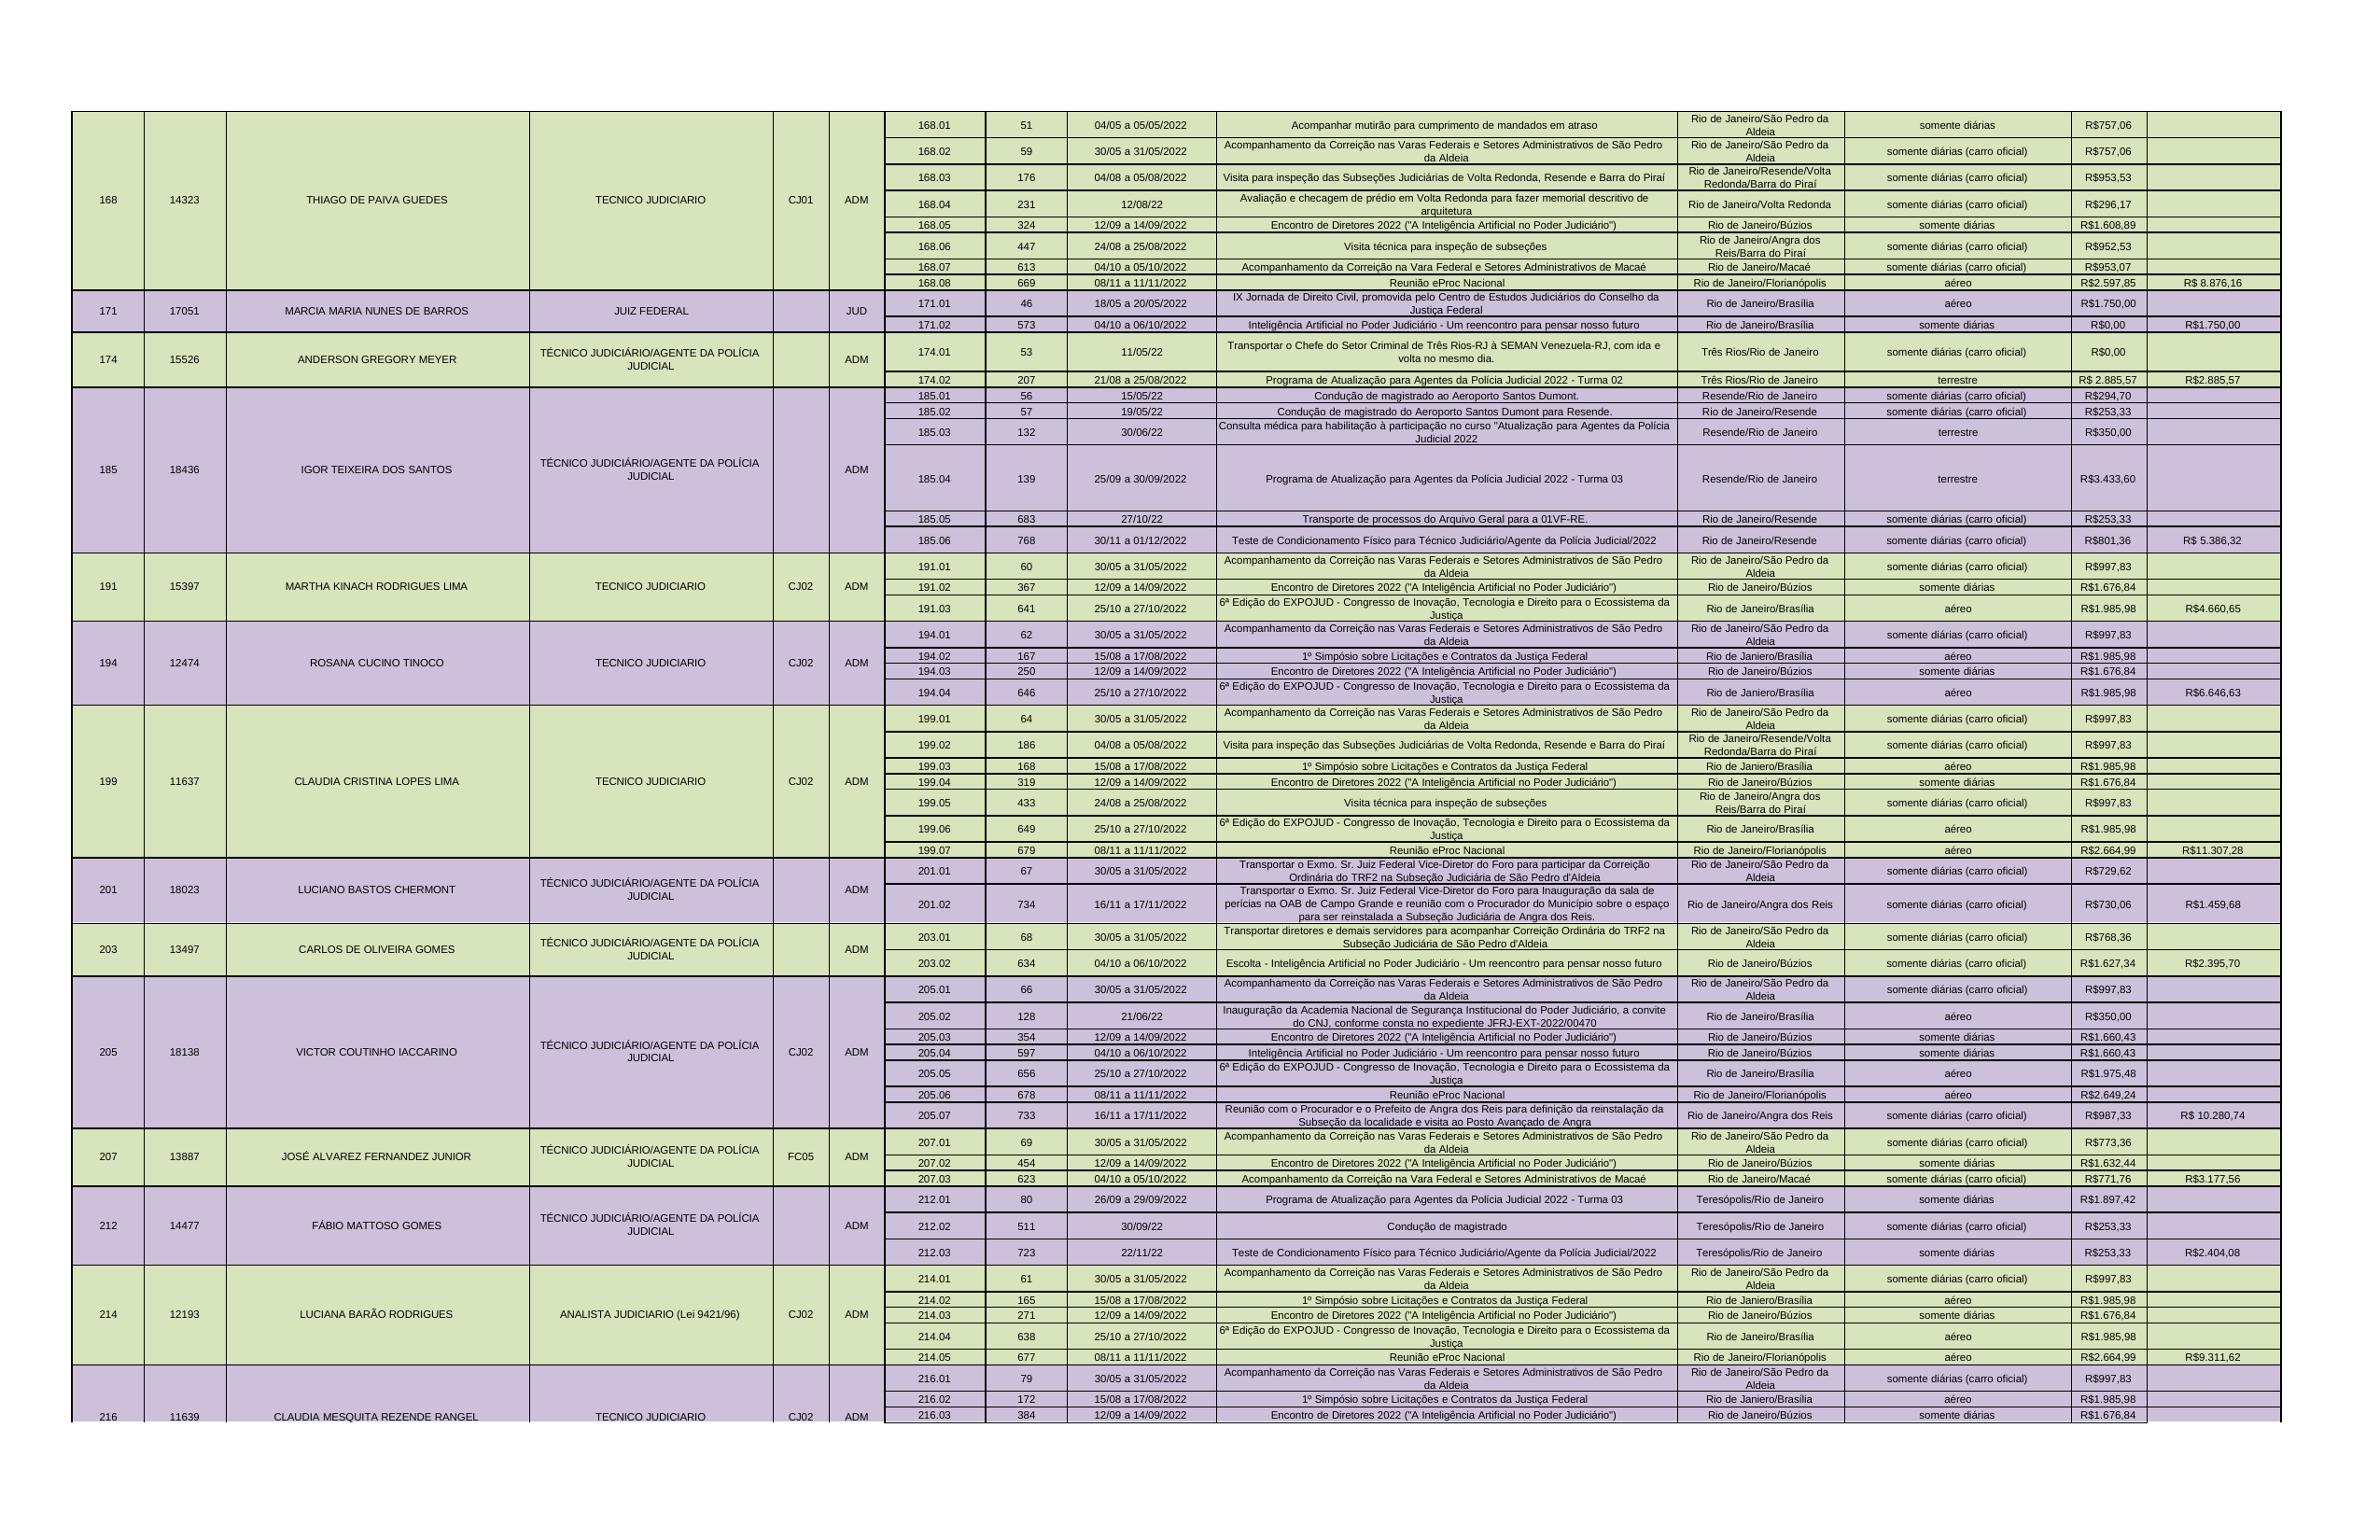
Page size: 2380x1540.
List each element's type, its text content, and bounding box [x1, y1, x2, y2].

table_cell 191.02 [886, 580, 985, 595]
table_cell 30/05 a 31/05/2022 [1068, 924, 1216, 949]
table_cell R$1.660,43 [2072, 1029, 2147, 1043]
table_cell [2148, 622, 2280, 647]
table_cell Rio de Janeiro/São Pedro da Aldeia [1678, 977, 1844, 1001]
table_cell [2148, 1129, 2280, 1154]
table_cell 132 [987, 419, 1067, 444]
table_cell 66 [987, 977, 1067, 1001]
table_cell somente diárias (carro oficial) [1845, 388, 2071, 402]
table_cell R$1.608,89 [2072, 217, 2147, 231]
table_cell 199.06 [886, 817, 985, 841]
table_cell somente diárias (carro oficial) [1845, 138, 2071, 163]
table_cell 53 [987, 333, 1067, 371]
table_cell Rio de Janeiro/Brasília [1678, 817, 1844, 841]
table_cell 12193 [145, 1266, 226, 1364]
table_cell Reunião eProc Nacional [1217, 1087, 1677, 1101]
table_cell 12/09 a 14/09/2022 [1068, 1029, 1216, 1043]
table_cell ROSANA CUCINO TINOCO [227, 622, 529, 705]
table_cell [2148, 1323, 2280, 1349]
table_cell Encontro de Diretores 2022 ("A Inteligência Artificial no Poder Judiciário") [1217, 580, 1677, 595]
table_cell Consulta médica para habilitação à participação no curso "Atualização para Agentes da Polícia Judicial 2022 [1217, 419, 1677, 444]
table_cell Acompanhamento da Correição nas Varas Federais e Setores Administrativos de São Pedro da Aldeia [1217, 1365, 1677, 1391]
table_cell R$3.433,60 [2072, 445, 2147, 511]
table_cell 199.05 [886, 790, 985, 815]
table_cell somente diárias (carro oficial) [1845, 790, 2071, 815]
table_cell 207.01 [886, 1129, 985, 1154]
table_cell Rio de Janeiro/Resende [1678, 527, 1844, 553]
table_cell R$2.597,85 [2072, 275, 2147, 289]
table_cell Rio de Janeiro/Macaé [1678, 259, 1844, 273]
table_cell Transporte de processos do Arquivo Geral para a 01VF-RE. [1217, 511, 1677, 525]
table_cell 205.05 [886, 1061, 985, 1085]
table_cell 678 [987, 1087, 1067, 1101]
table_cell ADM [830, 706, 884, 857]
table_cell 168.06 [886, 233, 985, 258]
table_cell 04/10 a 06/10/2022 [1068, 317, 1216, 331]
table_cell 04/08 a 05/08/2022 [1068, 733, 1216, 757]
table_cell 683 [987, 511, 1067, 525]
table_cell Reunião eProc Nacional [1217, 275, 1677, 289]
table_cell JUIZ FEDERAL [530, 291, 773, 331]
table_cell CJ02 [774, 706, 829, 857]
table_cell [2148, 233, 2280, 258]
table_cell Rio de Janeiro/Búzios [1678, 1407, 1844, 1421]
table_cell aéreo [1845, 1087, 2071, 1101]
table_cell 191 [73, 553, 144, 621]
table_cell [2148, 1308, 2280, 1322]
table_cell 205.04 [886, 1045, 985, 1059]
table_cell somente diárias [1845, 664, 2071, 679]
table_cell JUD [830, 291, 884, 331]
table_header R$757,06 [2072, 112, 2147, 137]
table_cell Rio de Janeiro/Angra dos Reis/Barra do Piraí [1678, 233, 1844, 258]
table_cell 638 [987, 1323, 1067, 1349]
table_cell 205.06 [886, 1087, 985, 1101]
table_cell 1º Simpósio sobre Licitações e Contratos da Justiça Federal [1217, 1392, 1677, 1406]
table_cell R$ 2.885,57 [2072, 372, 2147, 386]
table_cell 634 [987, 950, 1067, 975]
table_cell aéreo [1845, 759, 2071, 773]
table_cell 12/09 a 14/09/2022 [1068, 580, 1216, 595]
table_cell 194 [73, 622, 144, 705]
table_cell 19/05/22 [1068, 403, 1216, 418]
table_cell 185.04 [886, 445, 985, 511]
table_cell 656 [987, 1061, 1067, 1085]
table_cell R$1.660,43 [2072, 1045, 2147, 1059]
table_cell R$1.676,84 [2072, 580, 2147, 595]
table_cell 16/11 a 17/11/2022 [1068, 1103, 1216, 1127]
table_cell Três Rios/Rio de Janeiro [1678, 333, 1844, 371]
table_cell [774, 1187, 829, 1265]
table_cell Resende/Rio de Janeiro [1678, 445, 1844, 511]
table_cell Rio de Janeiro/Búzios [1678, 1155, 1844, 1169]
table_cell ADM [830, 333, 884, 386]
table_cell R$997,83 [2072, 706, 2147, 731]
table_cell ADM [830, 924, 884, 975]
table_cell [2148, 1266, 2280, 1291]
table_cell 27/10/22 [1068, 511, 1216, 525]
table_cell somente diárias (carro oficial) [1845, 706, 2071, 731]
table_cell 207 [73, 1129, 144, 1185]
table_cell R$1.632,44 [2072, 1155, 2147, 1169]
table_cell R$1.985,98 [2072, 759, 2147, 773]
table_cell 18436 [145, 388, 226, 553]
table_header 14323 [145, 112, 226, 289]
table_cell Rio de Janeiro/Búzios [1678, 1308, 1844, 1322]
table_cell [774, 388, 829, 553]
table_cell R$1.750,00 [2072, 291, 2147, 315]
table_cell somente diárias [1845, 317, 2071, 331]
table_cell TECNICO JUDICIARIO [530, 622, 773, 705]
table_cell 168.07 [886, 259, 985, 273]
table_cell 165 [987, 1293, 1067, 1307]
table_cell Rio de Janeiro/Florianópolis [1678, 843, 1844, 857]
table_cell 207.02 [886, 1155, 985, 1169]
table_cell 185.02 [886, 403, 985, 418]
table_cell 623 [987, 1171, 1067, 1185]
table_cell R$773,36 [2072, 1129, 2147, 1154]
table_cell 1º Simpósio sobre Licitações e Contratos da Justiça Federal [1217, 1293, 1677, 1307]
table_cell R$952,53 [2072, 233, 2147, 258]
table_cell Rio de Janeiro/São Pedro da Aldeia [1678, 138, 1844, 163]
table_cell 168.03 [886, 165, 985, 189]
table_cell ADM [830, 622, 884, 705]
table_cell R$2.885,57 [2148, 372, 2280, 386]
table_cell R$730,06 [2072, 885, 2147, 922]
table_cell R$6.646,63 [2148, 679, 2280, 705]
table_cell TÉCNICO JUDICIÁRIO/AGENTE DA POLÍCIA JUDICIAL [530, 924, 773, 975]
table_cell 454 [987, 1155, 1067, 1169]
table_cell R$1.985,98 [2072, 679, 2147, 705]
table_cell [2148, 388, 2280, 402]
table_cell somente diárias (carro oficial) [1845, 859, 2071, 883]
table_cell R$1.897,42 [2072, 1187, 2147, 1211]
table_cell [2148, 553, 2280, 579]
table_cell 24/08 a 25/08/2022 [1068, 790, 1216, 815]
table_cell 214.03 [886, 1308, 985, 1322]
table_cell Visita para inspeção das Subseções Judiciárias de Volta Redonda, Resende e Barra do Piraí [1217, 733, 1677, 757]
table_cell Rio de Janeiro/Búzios [1678, 775, 1844, 789]
table_cell 68 [987, 924, 1067, 949]
table_cell 384 [987, 1407, 1067, 1421]
table_cell [2148, 775, 2280, 789]
table_cell 13887 [145, 1129, 226, 1185]
table_cell 62 [987, 622, 1067, 647]
table_cell 203.01 [886, 924, 985, 949]
table_cell 04/10 a 05/10/2022 [1068, 259, 1216, 273]
table_cell [2148, 445, 2280, 511]
table_cell 171 [73, 291, 144, 331]
table_cell somente diárias (carro oficial) [1845, 885, 2071, 922]
table_cell 447 [987, 233, 1067, 258]
table_cell 25/10 a 27/10/2022 [1068, 679, 1216, 705]
table_cell 212 [73, 1187, 144, 1265]
table_cell 191.03 [886, 595, 985, 621]
table_cell CJ02 [774, 977, 829, 1127]
table_cell 199.01 [886, 706, 985, 731]
table_cell R$757,06 [2072, 138, 2147, 163]
table_cell 511 [987, 1213, 1067, 1238]
table_cell aéreo [1845, 595, 2071, 621]
table_cell Teresópolis/Rio de Janeiro [1678, 1213, 1844, 1238]
table_cell [2148, 790, 2280, 815]
table_cell 15/05/22 [1068, 388, 1216, 402]
table_cell Resende/Rio de Janeiro [1678, 388, 1844, 402]
table_cell [2148, 859, 2280, 883]
table_cell 214 [73, 1266, 144, 1364]
table_cell Acompanhamento da Correição nas Varas Federais e Setores Administrativos de São Pedro da Aldeia [1217, 1129, 1677, 1154]
table_cell CJ02 [774, 622, 829, 705]
table_cell [2148, 419, 2280, 444]
table_header 168 [73, 112, 144, 289]
table_cell 185.03 [886, 419, 985, 444]
table_cell 597 [987, 1045, 1067, 1059]
table_cell 69 [987, 1129, 1067, 1154]
table_header [2148, 112, 2280, 137]
table_cell 194.02 [886, 649, 985, 663]
table_cell 15397 [145, 553, 226, 621]
table_cell somente diárias (carro oficial) [1845, 191, 2071, 216]
table_cell Rio de Janeiro/Búzios [1678, 580, 1844, 595]
table_cell Transportar o Chefe do Setor Criminal de Três Rios-RJ à SEMAN Venezuela-RJ, com ida e volta no mesmo dia. [1217, 333, 1677, 371]
table_cell 186 [987, 733, 1067, 757]
table_cell Encontro de Diretores 2022 ("A Inteligência Artificial no Poder Judiciário") [1217, 1308, 1677, 1322]
table_cell Rio de Janeiro/Angra dos Reis/Barra do Piraí [1678, 790, 1844, 815]
table_cell 139 [987, 445, 1067, 511]
table_cell 231 [987, 191, 1067, 216]
table_cell Reunião com o Procurador e o Prefeito de Angra dos Reis para definição da reinstalação da Subseção da localidade e visita ao Posto Avançado de Angra [1217, 1103, 1677, 1127]
table_cell Rio de Janeiro/Brasília [1678, 291, 1844, 315]
table_cell somente diárias (carro oficial) [1845, 511, 2071, 525]
table_cell JOSÉ ALVAREZ FERNANDEZ JUNIOR [227, 1129, 529, 1185]
table_cell 669 [987, 275, 1067, 289]
table_cell 08/11 a 11/11/2022 [1068, 843, 1216, 857]
table_cell Acompanhamento da Correição na Vara Federal e Setores Administrativos de Macaé [1217, 1171, 1677, 1185]
table_cell [2148, 706, 2280, 731]
table_cell 214.02 [886, 1293, 985, 1307]
table_cell 12/09 a 14/09/2022 [1068, 664, 1216, 679]
table_cell 11637 [145, 706, 226, 857]
table_cell R$2.664,99 [2072, 1350, 2147, 1364]
table_cell TECNICO JUDICIARIO [530, 553, 773, 621]
table_cell Teresópolis/Rio de Janeiro [1678, 1187, 1844, 1211]
table_cell Rio de Janeiro/Brasília [1678, 317, 1844, 331]
table_cell [2148, 333, 2280, 371]
table_cell Rio de Janeiro/Búzios [1678, 1029, 1844, 1043]
table_cell Rio de Janiero/Brasília [1678, 679, 1844, 705]
table_cell 18/05 a 20/05/2022 [1068, 291, 1216, 315]
table_cell somente diárias (carro oficial) [1845, 233, 2071, 258]
table_cell Rio de Janeiro/Brasília [1678, 595, 1844, 621]
table_cell 67 [987, 859, 1067, 883]
table_cell 15/08 a 17/08/2022 [1068, 1293, 1216, 1307]
table_cell 13497 [145, 924, 226, 975]
table_cell 185.06 [886, 527, 985, 553]
table_cell R$9.311,62 [2148, 1350, 2280, 1364]
table_cell FC05 [774, 1129, 829, 1185]
table_cell somente diárias (carro oficial) [1845, 1103, 2071, 1127]
table_cell Reunião eProc Nacional [1217, 1350, 1677, 1364]
table_cell Resende/Rio de Janeiro [1678, 419, 1844, 444]
table_cell somente diárias [1845, 1045, 2071, 1059]
table_cell R$ 8.876,16 [2148, 275, 2280, 289]
table_cell somente diárias (carro oficial) [1845, 977, 2071, 1001]
table_cell 12/09 a 14/09/2022 [1068, 1155, 1216, 1169]
table_cell 30/09/22 [1068, 1213, 1216, 1238]
table_cell somente diárias [1845, 1308, 2071, 1322]
table_cell Rio de Janiero/Brasília [1678, 759, 1844, 773]
table_cell R$997,83 [2072, 622, 2147, 647]
table_cell 199.07 [886, 843, 985, 857]
table_cell somente diárias (carro oficial) [1845, 1365, 2071, 1391]
table_cell R$2.649,24 [2072, 1087, 2147, 1101]
table_header 04/05 a 05/05/2022 [1068, 112, 1216, 137]
table_cell [2148, 138, 2280, 163]
table_cell 201.01 [886, 859, 985, 883]
table_cell 25/10 a 27/10/2022 [1068, 1061, 1216, 1085]
table_cell 56 [987, 388, 1067, 402]
table_cell somente diárias [1845, 775, 2071, 789]
table_cell somente diárias [1845, 1029, 2071, 1043]
table_cell 6ª Edição do EXPOJUD - Congresso de Inovação, Tecnologia e Direito para o Ecossistema da Justiça [1217, 679, 1677, 705]
table_cell somente diárias [1845, 217, 2071, 231]
table_cell 216.03 [886, 1407, 985, 1421]
table_cell 646 [987, 679, 1067, 705]
table_cell [2148, 403, 2280, 418]
table_cell TECNICO JUDICIARIO [530, 1365, 773, 1421]
table_cell Rio de Janeiro/Florianópolis [1678, 1087, 1844, 1101]
table_cell R$2.664,99 [2072, 843, 2147, 857]
table_cell [2148, 1087, 2280, 1101]
table_cell Rio de Janeiro/São Pedro da Aldeia [1678, 706, 1844, 731]
table_cell CLAUDIA MESQUITA REZENDE RANGEL [227, 1365, 529, 1421]
table_cell 733 [987, 1103, 1067, 1127]
table_cell somente diárias [1845, 1155, 2071, 1169]
table_cell 30/05 a 31/05/2022 [1068, 977, 1216, 1001]
table_cell ADM [830, 1187, 884, 1265]
table_cell 08/11 a 11/11/2022 [1068, 1350, 1216, 1364]
table_cell 613 [987, 259, 1067, 273]
table_cell Transportar o Exmo. Sr. Juiz Federal Vice-Diretor do Foro para participar da Correição Ordinária do TRF2 na Subseção Judiciária de São Pedro d'Aldeia [1217, 859, 1677, 883]
table_cell 14477 [145, 1187, 226, 1265]
table_cell TÉCNICO JUDICIÁRIO/AGENTE DA POLÍCIA JUDICIAL [530, 859, 773, 922]
table_cell 64 [987, 706, 1067, 731]
table_cell aéreo [1845, 679, 2071, 705]
table_cell 30/05 a 31/05/2022 [1068, 706, 1216, 731]
table_cell ADM [830, 388, 884, 553]
table_cell 194.03 [886, 664, 985, 679]
table_cell R$0,00 [2072, 333, 2147, 371]
table_cell 30/05 a 31/05/2022 [1068, 553, 1216, 579]
table_cell Encontro de Diretores 2022 ("A Inteligência Artificial no Poder Judiciário") [1217, 217, 1677, 231]
table_cell 679 [987, 843, 1067, 857]
table_cell 16/11 a 17/11/2022 [1068, 885, 1216, 922]
table_cell IGOR TEIXEIRA DOS SANTOS [227, 388, 529, 553]
table_cell 30/05 a 31/05/2022 [1068, 138, 1216, 163]
table_cell ADM [830, 977, 884, 1127]
table_cell 174 [73, 333, 144, 386]
table_cell 205 [73, 977, 144, 1127]
table_cell somente diárias [1845, 1239, 2071, 1265]
table_cell Rio de Janeiro/Florianópolis [1678, 1350, 1844, 1364]
table_cell R$997,83 [2072, 1365, 2147, 1391]
table_cell MARTHA KINACH RODRIGUES LIMA [227, 553, 529, 621]
table_cell R$2.395,70 [2148, 950, 2280, 975]
table_cell 30/06/22 [1068, 419, 1216, 444]
table_cell [2148, 1213, 2280, 1238]
table_cell 04/10 a 06/10/2022 [1068, 950, 1216, 975]
table_cell [2148, 1045, 2280, 1059]
table_cell Rio de Janeiro/São Pedro da Aldeia [1678, 859, 1844, 883]
table_cell R$296,17 [2072, 191, 2147, 216]
table_cell Condução de magistrado ao Aeroporto Santos Dumont. [1217, 388, 1677, 402]
table_cell Rio de Janeiro/São Pedro da Aldeia [1678, 924, 1844, 949]
table_cell aéreo [1845, 1323, 2071, 1349]
table_cell 649 [987, 817, 1067, 841]
table_cell R$1.985,98 [2072, 1293, 2147, 1307]
table_cell R$768,36 [2072, 924, 2147, 949]
table_cell R$253,33 [2072, 1213, 2147, 1238]
table_cell 214.01 [886, 1266, 985, 1291]
table_cell R$294,70 [2072, 388, 2147, 402]
table_cell ADM [830, 1129, 884, 1185]
table_cell R$1.750,00 [2148, 317, 2280, 331]
table_header TECNICO JUDICIARIO [530, 112, 773, 289]
table_cell somente diárias (carro oficial) [1845, 622, 2071, 647]
table_cell 6ª Edição do EXPOJUD - Congresso de Inovação, Tecnologia e Direito para o Ecossistema da Justiça [1217, 595, 1677, 621]
table_cell 199 [73, 706, 144, 857]
table_cell Reunião eProc Nacional [1217, 843, 1677, 857]
table_cell 15/08 a 17/08/2022 [1068, 759, 1216, 773]
table_cell 174.02 [886, 372, 985, 386]
table_cell ADM [830, 1365, 884, 1421]
table_cell R$ 5.386,32 [2148, 527, 2280, 553]
table_cell TÉCNICO JUDICIÁRIO/AGENTE DA POLÍCIA JUDICIAL [530, 333, 773, 386]
table_cell somente diárias (carro oficial) [1845, 527, 2071, 553]
table_cell Rio de Janeiro/São Pedro da Aldeia [1678, 622, 1844, 647]
table_cell 201.02 [886, 885, 985, 922]
table_cell 194.04 [886, 679, 985, 705]
table_cell R$1.985,98 [2072, 595, 2147, 621]
table_cell Encontro de Diretores 2022 ("A Inteligência Artificial no Poder Judiciário") [1217, 775, 1677, 789]
table_cell 319 [987, 775, 1067, 789]
table_cell 205.02 [886, 1003, 985, 1028]
table_cell R$1.627,34 [2072, 950, 2147, 975]
table_cell terrestre [1845, 372, 2071, 386]
table_cell Encontro de Diretores 2022 ("A Inteligência Artificial no Poder Judiciário") [1217, 1155, 1677, 1169]
table_cell 199.02 [886, 733, 985, 757]
table_cell Acompanhamento da Correição nas Varas Federais e Setores Administrativos de São Pedro da Aldeia [1217, 706, 1677, 731]
table_cell Acompanhamento da Correição nas Varas Federais e Setores Administrativos de São Pedro da Aldeia [1217, 553, 1677, 579]
table_cell 30/05 a 31/05/2022 [1068, 622, 1216, 647]
table_cell 04/08 a 05/08/2022 [1068, 165, 1216, 189]
table_cell 573 [987, 317, 1067, 331]
table_cell R$997,83 [2072, 1266, 2147, 1291]
table_cell 21/06/22 [1068, 1003, 1216, 1028]
table_cell Teste de Condicionamento Físico para Técnico Judiciário/Agente da Polícia Judicial/2022 [1217, 1239, 1677, 1265]
table_cell 08/11 a 11/11/2022 [1068, 275, 1216, 289]
table_cell Programa de Atualização para Agentes da Polícia Judicial 2022 - Turma 03 [1217, 1187, 1677, 1211]
table_cell 168.04 [886, 191, 985, 216]
table_cell R$1.459,68 [2148, 885, 2280, 922]
table_cell 17051 [145, 291, 226, 331]
table_cell somente diárias (carro oficial) [1845, 950, 2071, 975]
table_cell 723 [987, 1239, 1067, 1265]
table_cell 205.01 [886, 977, 985, 1001]
table_cell Acompanhamento da Correição nas Varas Federais e Setores Administrativos de São Pedro da Aldeia [1217, 138, 1677, 163]
table_cell somente diárias (carro oficial) [1845, 1129, 2071, 1154]
table_cell 185.05 [886, 511, 985, 525]
table_cell aéreo [1845, 1350, 2071, 1364]
table_cell R$253,33 [2072, 511, 2147, 525]
table_header THIAGO DE PAIVA GUEDES [227, 112, 529, 289]
table_cell Rio de Janeiro/Florianópolis [1678, 275, 1844, 289]
table_cell R$1.985,98 [2072, 817, 2147, 841]
table_cell 04/10 a 06/10/2022 [1068, 1045, 1216, 1059]
table_cell Rio de Janeiro/São Pedro da Aldeia [1678, 553, 1844, 579]
table_cell [2148, 817, 2280, 841]
table_cell R$997,83 [2072, 733, 2147, 757]
table_cell [774, 291, 829, 331]
table_cell R$350,00 [2072, 419, 2147, 444]
table_cell 12474 [145, 622, 226, 705]
table_cell 15/08 a 17/08/2022 [1068, 1392, 1216, 1406]
table_cell R$1.676,84 [2072, 1308, 2147, 1322]
table_cell R$1.975,48 [2072, 1061, 2147, 1085]
table_cell [2148, 291, 2280, 315]
table_cell [2148, 1029, 2280, 1043]
table_cell R$771,76 [2072, 1171, 2147, 1185]
table_cell Condução de magistrado [1217, 1213, 1677, 1238]
table_cell 168.05 [886, 217, 985, 231]
table_cell [2148, 1003, 2280, 1028]
table_cell 25/09 a 30/09/2022 [1068, 445, 1216, 511]
table_cell 212.01 [886, 1187, 985, 1211]
table_cell Encontro de Diretores 2022 ("A Inteligência Artificial no Poder Judiciário") [1217, 1029, 1677, 1043]
table_cell 677 [987, 1350, 1067, 1364]
table_cell 216.02 [886, 1392, 985, 1406]
table_cell Três Rios/Rio de Janeiro [1678, 372, 1844, 386]
table_cell Rio de Janeiro/Volta Redonda [1678, 191, 1844, 216]
table_cell Rio de Janeiro/Brasília [1678, 1323, 1844, 1349]
table_cell terrestre [1845, 419, 2071, 444]
table_cell 30/11 a 01/12/2022 [1068, 527, 1216, 553]
table_cell R$1.985,98 [2072, 649, 2147, 663]
table_cell somente diárias [1845, 1407, 2071, 1421]
table_cell somente diárias (carro oficial) [1845, 924, 2071, 949]
table_cell Visita para inspeção das Subseções Judiciárias de Volta Redonda, Resende e Barra do Piraí [1217, 165, 1677, 189]
table_cell 12/09 a 14/09/2022 [1068, 775, 1216, 789]
table_cell Rio de Janiero/Brasília [1678, 1392, 1844, 1406]
table_cell CLAUDIA CRISTINA LOPES LIMA [227, 706, 529, 857]
table_cell CJ02 [774, 1365, 829, 1421]
table_cell 641 [987, 595, 1067, 621]
table_cell 25/10 a 27/10/2022 [1068, 595, 1216, 621]
table_cell aéreo [1845, 1061, 2071, 1085]
table_cell 354 [987, 1029, 1067, 1043]
table_cell 46 [987, 291, 1067, 315]
table_cell 15/08 a 17/08/2022 [1068, 649, 1216, 663]
table_cell 167 [987, 649, 1067, 663]
table_cell 26/09 a 29/09/2022 [1068, 1187, 1216, 1211]
table_cell 79 [987, 1365, 1067, 1391]
table_cell 25/10 a 27/10/2022 [1068, 817, 1216, 841]
table_cell TÉCNICO JUDICIÁRIO/AGENTE DA POLÍCIA JUDICIAL [530, 1129, 773, 1185]
table_cell [2148, 511, 2280, 525]
table_cell MARCIA MARIA NUNES DE BARROS [227, 291, 529, 331]
table_cell 57 [987, 403, 1067, 418]
table_cell 185 [73, 388, 144, 553]
table_cell 734 [987, 885, 1067, 922]
table_header 51 [987, 112, 1067, 137]
table_cell 185.01 [886, 388, 985, 402]
table_header 168.01 [886, 112, 985, 137]
table_cell Teste de Condicionamento Físico para Técnico Judiciário/Agente da Polícia Judicial/2022 [1217, 527, 1677, 553]
table_cell 12/09 a 14/09/2022 [1068, 1308, 1216, 1322]
table_cell [774, 924, 829, 975]
table_cell Rio de Janeiro/São Pedro da Aldeia [1678, 1365, 1844, 1391]
table_cell Programa de Atualização para Agentes da Polícia Judicial 2022 - Turma 03 [1217, 445, 1677, 511]
table_cell 214.04 [886, 1323, 985, 1349]
table_cell 30/05 a 31/05/2022 [1068, 859, 1216, 883]
table_cell 30/05 a 31/05/2022 [1068, 1365, 1216, 1391]
table_cell 367 [987, 580, 1067, 595]
table_cell 176 [987, 165, 1067, 189]
table_cell 11639 [145, 1365, 226, 1421]
table_cell 216 [73, 1365, 144, 1421]
table_cell 199.04 [886, 775, 985, 789]
table_cell 15526 [145, 333, 226, 386]
table_cell 201 [73, 859, 144, 922]
table_cell 433 [987, 790, 1067, 815]
table_cell 21/08 a 25/08/2022 [1068, 372, 1216, 386]
table_cell [774, 333, 829, 386]
table_cell ADM [830, 859, 884, 922]
table_cell [2148, 165, 2280, 189]
table_cell Rio de Janeiro/São Pedro da Aldeia [1678, 1129, 1844, 1154]
table_cell [2148, 1187, 2280, 1211]
table_cell 6ª Edição do EXPOJUD - Congresso de Inovação, Tecnologia e Direito para o Ecossistema da Justiça [1217, 817, 1677, 841]
table_cell 22/11/22 [1068, 1239, 1216, 1265]
table_cell aéreo [1845, 1392, 2071, 1406]
table_cell R$801,36 [2072, 527, 2147, 553]
table_cell Rio de Janeiro/Resende/Volta Redonda/Barra do Piraí [1678, 165, 1844, 189]
table_cell 24/08 a 25/08/2022 [1068, 233, 1216, 258]
table_cell Rio de Janeiro/São Pedro da Aldeia [1678, 1266, 1844, 1291]
table_cell Condução de magistrado do Aeroporto Santos Dumont para Resende. [1217, 403, 1677, 418]
table_cell R$253,33 [2072, 403, 2147, 418]
table_cell [2148, 1061, 2280, 1085]
table_cell Rio de Janeiro/Búzios [1678, 664, 1844, 679]
table_cell TÉCNICO JUDICIÁRIO/AGENTE DA POLÍCIA JUDICIAL [530, 388, 773, 553]
table_cell R$997,83 [2072, 553, 2147, 579]
table_cell 207 [987, 372, 1067, 386]
table_cell Programa de Atualização para Agentes da Polícia Judicial 2022 - Turma 02 [1217, 372, 1677, 386]
table_cell Teresópolis/Rio de Janeiro [1678, 1239, 1844, 1265]
table_cell Rio de Janeiro/Resende/Volta Redonda/Barra do Piraí [1678, 733, 1844, 757]
table_cell somente diárias [1845, 1187, 2071, 1211]
table_cell 191.01 [886, 553, 985, 579]
table_cell 271 [987, 1308, 1067, 1322]
table_cell [2148, 759, 2280, 773]
table_cell FÁBIO MATTOSO GOMES [227, 1187, 529, 1265]
table_cell 172 [987, 1392, 1067, 1406]
table_cell TECNICO JUDICIARIO [530, 706, 773, 857]
table_cell Rio de Janeiro/Búzios [1678, 950, 1844, 975]
table_cell Rio de Janeiro/Resende [1678, 511, 1844, 525]
table_cell CJ02 [774, 553, 829, 621]
table_cell [2148, 733, 2280, 757]
table_cell aéreo [1845, 291, 2071, 315]
table_cell 168.08 [886, 275, 985, 289]
table_cell Rio de Janeiro/Angra dos Reis [1678, 885, 1844, 922]
table_cell somente diárias (carro oficial) [1845, 1266, 2071, 1291]
table_cell [2148, 977, 2280, 1001]
table_cell terrestre [1845, 445, 2071, 511]
table_header Rio de Janeiro/São Pedro da Aldeia [1678, 112, 1844, 137]
table_cell 04/10 a 05/10/2022 [1068, 1171, 1216, 1185]
table_cell 60 [987, 553, 1067, 579]
table_cell 194.01 [886, 622, 985, 647]
table_cell somente diárias (carro oficial) [1845, 1171, 2071, 1185]
table_cell somente diárias (carro oficial) [1845, 733, 2071, 757]
table_cell R$953,53 [2072, 165, 2147, 189]
table_cell CJ02 [774, 1266, 829, 1364]
table_cell 768 [987, 527, 1067, 553]
table_cell 12/09 a 14/09/2022 [1068, 1407, 1216, 1421]
table_cell Inteligência Artificial no Poder Judiciário - Um reencontro para pensar nosso futuro [1217, 1045, 1677, 1059]
table_cell [774, 859, 829, 922]
table_cell [2148, 259, 2280, 273]
table_cell R$0,00 [2072, 317, 2147, 331]
table_header ADM [830, 112, 884, 289]
table_header Acompanhar mutirão para cumprimento de mandados em atraso [1217, 112, 1677, 137]
table_cell R$2.404,08 [2148, 1239, 2280, 1265]
table_cell R$1.676,84 [2072, 1407, 2147, 1421]
table_cell R$350,00 [2072, 1003, 2147, 1028]
table_cell 174.01 [886, 333, 985, 371]
table_cell 6ª Edição do EXPOJUD - Congresso de Inovação, Tecnologia e Direito para o Ecossistema da Justiça [1217, 1061, 1677, 1085]
table_cell 216.01 [886, 1365, 985, 1391]
table_cell [2148, 1392, 2280, 1406]
table_cell [2148, 1365, 2280, 1391]
table_cell aéreo [1845, 817, 2071, 841]
table_cell R$953,07 [2072, 259, 2147, 273]
table_cell IX Jornada de Direito Civil, promovida pelo Centro de Estudos Judiciários do Conselho da Justiça Federal [1217, 291, 1677, 315]
table_cell Rio de Janeiro/Angra dos Reis [1678, 1103, 1844, 1127]
table_cell ANDERSON GREGORY MEYER [227, 333, 529, 386]
table_cell Rio de Janeiro/Búzios [1678, 1045, 1844, 1059]
table_cell R$3.177,56 [2148, 1171, 2280, 1185]
table_cell ADM [830, 553, 884, 621]
table_cell LUCIANO BASTOS CHERMONT [227, 859, 529, 922]
table_cell 324 [987, 217, 1067, 231]
table_cell TÉCNICO JUDICIÁRIO/AGENTE DA POLÍCIA JUDICIAL [530, 977, 773, 1127]
table_cell 30/05 a 31/05/2022 [1068, 1266, 1216, 1291]
table_cell 30/05 a 31/05/2022 [1068, 1129, 1216, 1154]
table_cell R$1.676,84 [2072, 664, 2147, 679]
table_cell Inteligência Artificial no Poder Judiciário - Um reencontro para pensar nosso futuro [1217, 317, 1677, 331]
table_cell aéreo [1845, 843, 2071, 857]
table_cell R$11.307,28 [2148, 843, 2280, 857]
table_cell Inauguração da Academia Nacional de Segurança Institucional do Poder Judiciário, a convite do CNJ, conforme consta no expediente JFRJ-EXT-2022/00470 [1217, 1003, 1677, 1028]
table_cell [2148, 1293, 2280, 1307]
table_cell R$987,33 [2072, 1103, 2147, 1127]
table_cell ANALISTA JUDICIARIO (Lei 9421/96) [530, 1266, 773, 1364]
table_cell somente diárias (carro oficial) [1845, 259, 2071, 273]
table_cell 1º Simpósio sobre Licitações e Contratos da Justiça Federal [1217, 759, 1677, 773]
table_cell Transportar diretores e demais servidores para acompanhar Correição Ordinária do TRF2 na Subseção Judiciária de São Pedro d'Aldeia [1217, 924, 1677, 949]
table_cell somente diárias (carro oficial) [1845, 165, 2071, 189]
table_cell Encontro de Diretores 2022 ("A Inteligência Artificial no Poder Judiciário") [1217, 1407, 1677, 1421]
table_cell somente diárias [1845, 580, 2071, 595]
table_cell Acompanhamento da Correição na Vara Federal e Setores Administrativos de Macaé [1217, 259, 1677, 273]
table_cell Acompanhamento da Correição nas Varas Federais e Setores Administrativos de São Pedro da Aldeia [1217, 622, 1677, 647]
table_cell 128 [987, 1003, 1067, 1028]
table_cell 168 [987, 759, 1067, 773]
table_cell [2148, 664, 2280, 679]
table_cell R$1.676,84 [2072, 775, 2147, 789]
table_header CJ01 [774, 112, 829, 289]
table_cell 250 [987, 664, 1067, 679]
table_cell Avaliação e checagem de prédio em Volta Redonda para fazer memorial descritivo de arquitetura [1217, 191, 1677, 216]
table_cell 12/08/22 [1068, 191, 1216, 216]
table_cell somente diárias (carro oficial) [1845, 1213, 2071, 1238]
table_cell 214.05 [886, 1350, 985, 1364]
table_cell 1º Simpósio sobre Licitações e Contratos da Justiça Federal [1217, 649, 1677, 663]
table_cell Visita técnica para inspeção de subseções [1217, 790, 1677, 815]
table_cell [2148, 649, 2280, 663]
table_cell somente diárias (carro oficial) [1845, 553, 2071, 579]
table_cell 08/11 a 11/11/2022 [1068, 1087, 1216, 1101]
table_cell 11/05/22 [1068, 333, 1216, 371]
table_cell 6ª Edição do EXPOJUD - Congresso de Inovação, Tecnologia e Direito para o Ecossistema da Justiça [1217, 1323, 1677, 1349]
table_cell R$997,83 [2072, 977, 2147, 1001]
table_cell 205.07 [886, 1103, 985, 1127]
table_cell somente diárias (carro oficial) [1845, 403, 2071, 418]
table_cell Rio de Janeiro/Brasília [1678, 1003, 1844, 1028]
table_cell 207.03 [886, 1171, 985, 1185]
table_cell [2148, 1155, 2280, 1169]
table_cell [2148, 924, 2280, 949]
table_cell 59 [987, 138, 1067, 163]
table_cell LUCIANA BARÃO RODRIGUES [227, 1266, 529, 1364]
table_cell [2148, 1407, 2280, 1421]
table_cell Rio de Janeiro/Resende [1678, 403, 1844, 418]
table_cell [2148, 191, 2280, 216]
table_cell [2148, 580, 2280, 595]
table_cell Rio de Janiero/Brasília [1678, 649, 1844, 663]
table_cell aéreo [1845, 1003, 2071, 1028]
table_cell Encontro de Diretores 2022 ("A Inteligência Artificial no Poder Judiciário") [1217, 664, 1677, 679]
table_cell ADM [830, 1266, 884, 1364]
table_cell 168.02 [886, 138, 985, 163]
table_cell 171.02 [886, 317, 985, 331]
table_cell Transportar o Exmo. Sr. Juiz Federal Vice-Diretor do Foro para Inauguração da sala de perícias na OAB de Campo Grande e reunião com o Procurador do Município sobre o espaço para ser reinstalada a Subseção Judiciária de Angra dos Reis. [1217, 885, 1677, 922]
table_cell TÉCNICO JUDICIÁRIO/AGENTE DA POLÍCIA JUDICIAL [530, 1187, 773, 1265]
table_cell R$1.985,98 [2072, 1392, 2147, 1406]
table_cell 205.03 [886, 1029, 985, 1043]
table_cell R$729,62 [2072, 859, 2147, 883]
table_cell Visita técnica para inspeção de subseções [1217, 233, 1677, 258]
table_cell 61 [987, 1266, 1067, 1291]
table_cell 212.03 [886, 1239, 985, 1265]
table_cell Rio de Janeiro/Búzios [1678, 217, 1844, 231]
table_cell aéreo [1845, 1293, 2071, 1307]
table_cell 203.02 [886, 950, 985, 975]
table_cell 18138 [145, 977, 226, 1127]
table_cell R$997,83 [2072, 790, 2147, 815]
table_cell Rio de Janeiro/Macaé [1678, 1171, 1844, 1185]
table_cell Acompanhamento da Correição nas Varas Federais e Setores Administrativos de São Pedro da Aldeia [1217, 1266, 1677, 1291]
table_cell 199.03 [886, 759, 985, 773]
table_cell 25/10 a 27/10/2022 [1068, 1323, 1216, 1349]
table_cell 171.01 [886, 291, 985, 315]
table_cell VICTOR COUTINHO IACCARINO [227, 977, 529, 1127]
table_cell Rio de Janeiro/Brasília [1678, 1061, 1844, 1085]
table_cell R$253,33 [2072, 1239, 2147, 1265]
table_cell R$1.985,98 [2072, 1323, 2147, 1349]
table_cell 18023 [145, 859, 226, 922]
table_cell 203 [73, 924, 144, 975]
table_cell 12/09 a 14/09/2022 [1068, 217, 1216, 231]
table_cell Acompanhamento da Correição nas Varas Federais e Setores Administrativos de São Pedro da Aldeia [1217, 977, 1677, 1001]
table_cell aéreo [1845, 649, 2071, 663]
table_cell Escolta - Inteligência Artificial no Poder Judiciário - Um reencontro para pensar nosso futuro [1217, 950, 1677, 975]
table_cell 212.02 [886, 1213, 985, 1238]
table_header somente diárias [1845, 112, 2071, 137]
table_cell somente diárias (carro oficial) [1845, 333, 2071, 371]
table_cell Rio de Janiero/Brasília [1678, 1293, 1844, 1307]
table_cell CARLOS DE OLIVEIRA GOMES [227, 924, 529, 975]
table_cell R$ 10.280,74 [2148, 1103, 2280, 1127]
table_cell 80 [987, 1187, 1067, 1211]
table_cell R$4.660,65 [2148, 595, 2280, 621]
table_cell [2148, 217, 2280, 231]
table_cell aéreo [1845, 275, 2071, 289]
